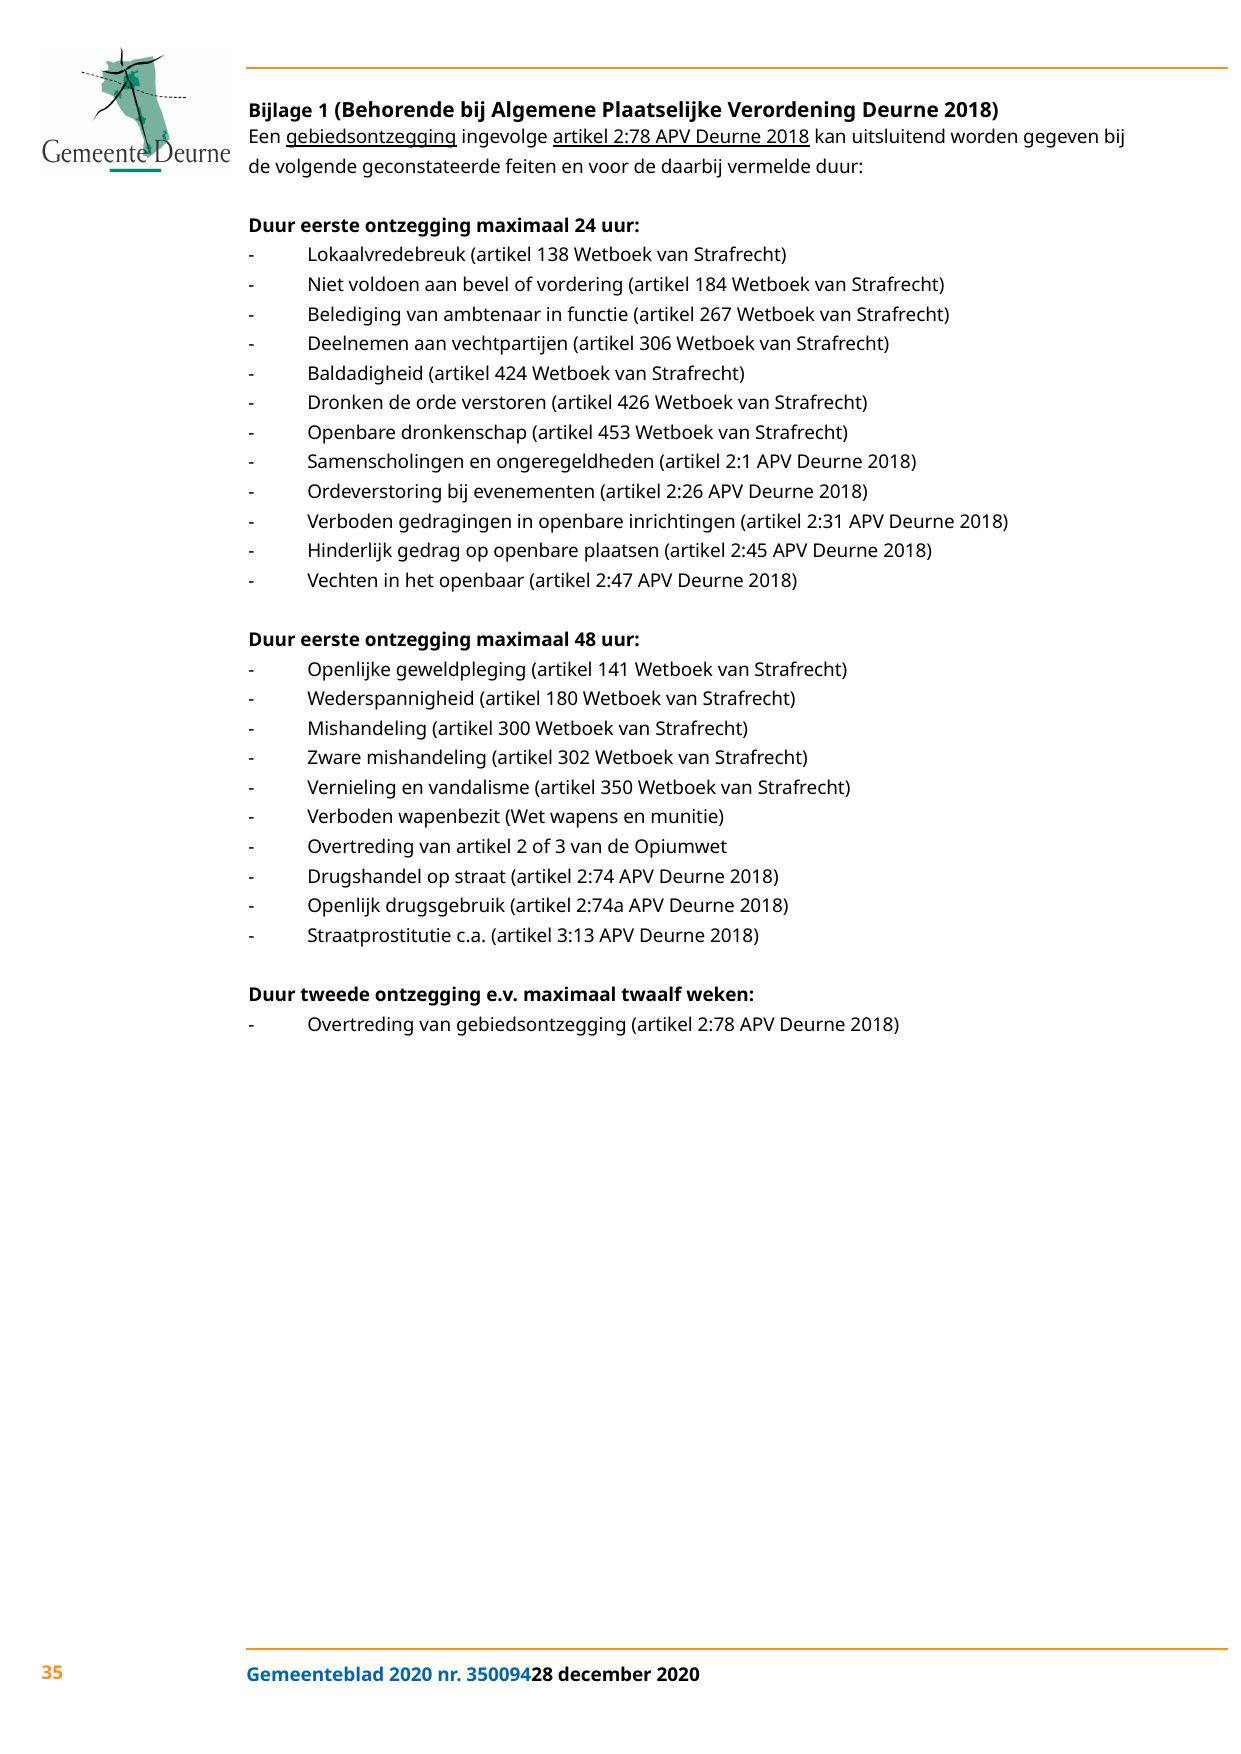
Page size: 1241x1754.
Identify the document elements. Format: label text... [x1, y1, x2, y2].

list Samenscholingen en ongeregeldheden (artikel 2:1 APV Deurne 2018) [248, 449, 1152, 474]
text Duur eerste ontzegging maximaal 24 uur: [248, 212, 1152, 238]
text Duur tweede ontzegging e.v. maximaal twaalf weken: [248, 981, 1152, 1007]
list Niet voldoen aan bevel of vordering (artikel 184 Wetboek van Strafrecht) [248, 271, 1152, 297]
list Belediging van ambtenaar in functie (artikel 267 Wetboek van Strafrecht) [248, 301, 1152, 327]
list Dronken de orde verstoren (artikel 426 Wetboek van Strafrecht) [248, 389, 1152, 415]
list Mishandeling (artikel 300 Wetboek van Strafrecht) [248, 715, 1152, 741]
text Duur eerste ontzegging maximaal 48 uur: [248, 626, 1152, 652]
list Overtreding van artikel 2 of 3 van de Opiumwet [248, 833, 1152, 859]
text Een gebiedsontzegging ingevolge artikel 2:78 APV Deurne 2018 kan uitsluitend worden gegeven bij de volgende geconstateerde feiten en voor de daarbij vermelde duur: [248, 123, 1152, 179]
text Bijlage 1 (Behorende bij Algemene Plaatselijke Verordening Deurne 2018) [248, 95, 1152, 123]
list Deelnemen aan vechtpartijen (artikel 306 Wetboek van Strafrecht) [248, 330, 1152, 356]
list Drugshandel op straat (artikel 2:74 APV Deurne 2018) [248, 863, 1152, 889]
list Vernieling en vandalisme (artikel 350 Wetboek van Strafrecht) [248, 774, 1152, 800]
list Wederspannigheid (artikel 180 Wetboek van Strafrecht) [248, 685, 1152, 711]
picture [41, 47, 231, 172]
list Zware mishandeling (artikel 302 Wetboek van Strafrecht) [248, 744, 1152, 770]
list Vechten in het openbaar (artikel 2:47 APV Deurne 2018) [248, 567, 1152, 593]
list Openlijke geweldpleging (artikel 141 Wetboek van Strafrecht) [248, 656, 1152, 682]
list Openbare dronkenschap (artikel 453 Wetboek van Strafrecht) [248, 419, 1152, 445]
list Ordeverstoring bij evenementen (artikel 2:26 APV Deurne 2018) [248, 478, 1152, 504]
list Verboden gedragingen in openbare inrichtingen (artikel 2:31 APV Deurne 2018) [248, 508, 1152, 534]
list Openlijk drugsgebruik (artikel 2:74a APV Deurne 2018) [248, 892, 1152, 918]
list Baldadigheid (artikel 424 Wetboek van Strafrecht) [248, 360, 1152, 386]
list Verboden wapenbezit (Wet wapens en munitie) [248, 804, 1152, 829]
list Overtreding van gebiedsontzegging (artikel 2:78 APV Deurne 2018) [248, 1011, 1152, 1037]
list Hinderlijk gedrag op openbare plaatsen (artikel 2:45 APV Deurne 2018) [248, 537, 1152, 563]
list Lokaalvredebreuk (artikel 138 Wetboek van Strafrecht) [248, 242, 1152, 267]
list Straatprostitutie c.a. (artikel 3:13 APV Deurne 2018) [248, 922, 1152, 948]
